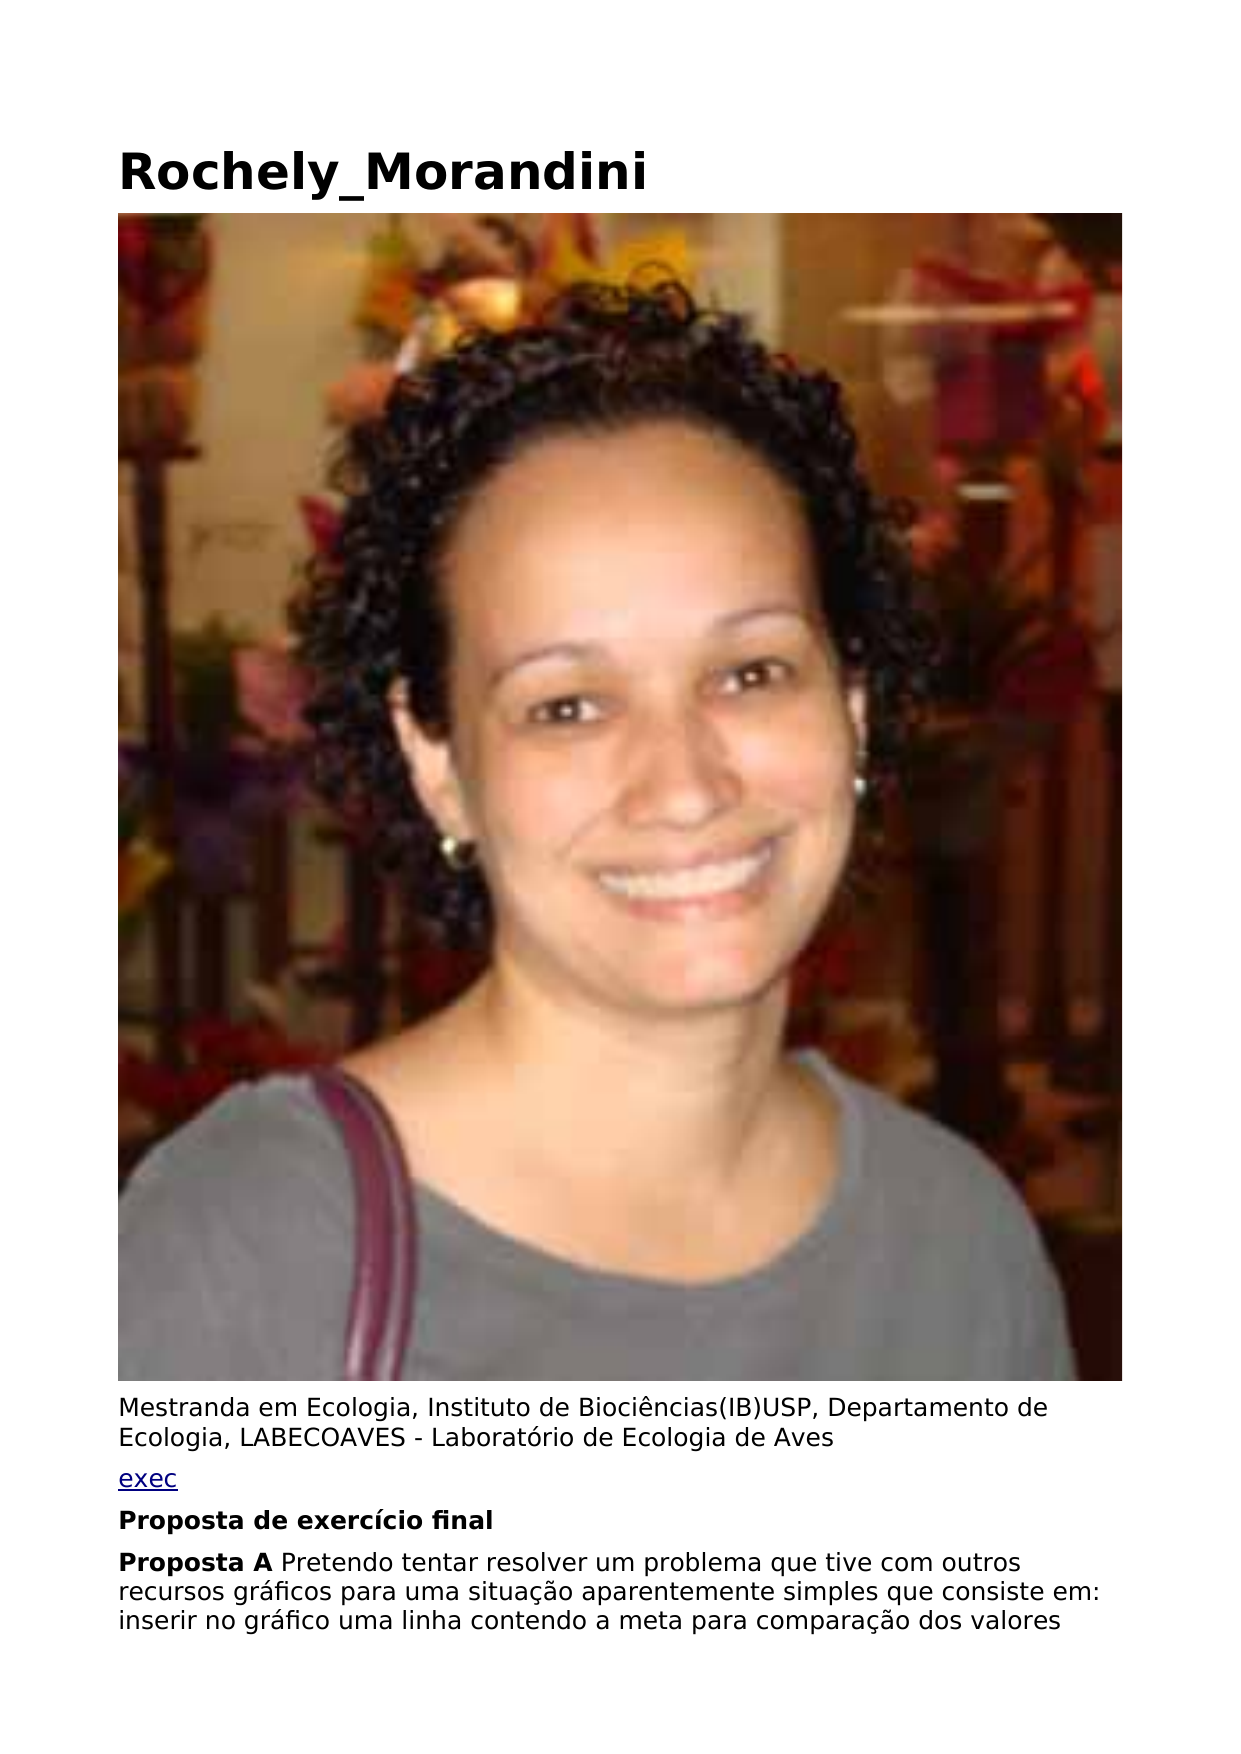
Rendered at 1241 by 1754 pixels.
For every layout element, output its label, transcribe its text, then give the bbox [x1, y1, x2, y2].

subtitle Rochely_Morandini [118, 143, 1122, 201]
text Proposta A Pretendo tentar resolver um problema que tive com outros recursos gráficos para uma situação aparentemente simples que consiste em: inserir no gráfico uma linha contendo a meta para comparação dos valores [118, 1548, 1122, 1635]
text exec [118, 1464, 1122, 1493]
picture [118, 213, 1123, 1381]
text Mestranda em Ecologia, Instituto de Biociências(IB)USP, Departamento de Ecologia, LABECOAVES - Laboratório de Ecologia de Aves [118, 1393, 1122, 1452]
text Proposta de exercício final [118, 1506, 1122, 1535]
